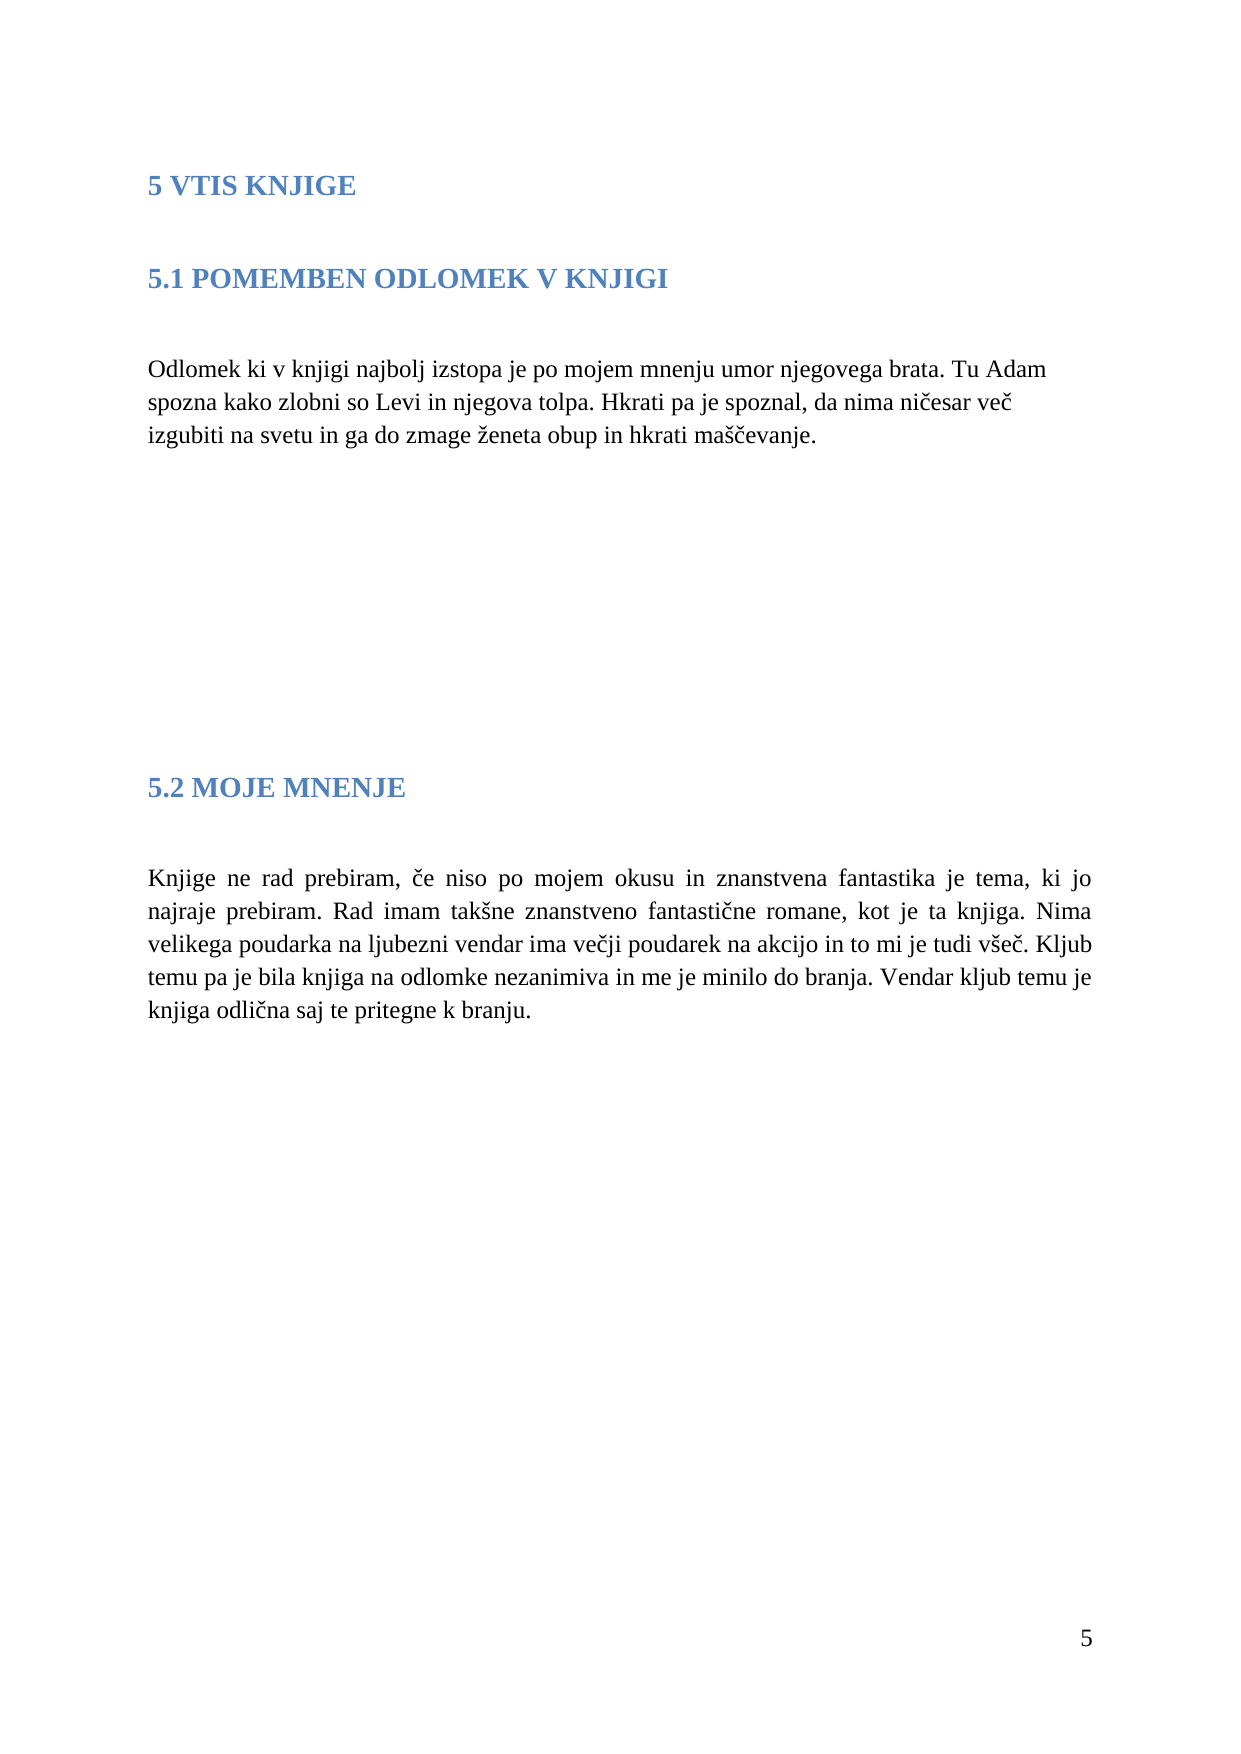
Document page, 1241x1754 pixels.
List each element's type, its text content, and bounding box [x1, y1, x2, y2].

subtitle 5.2 MOJE MNENJE [148, 771, 1093, 804]
subtitle 5.1 POMEMBEN ODLOMEK V KNJIGI [148, 261, 1093, 295]
subtitle 5 VTIS KNJIGE [148, 168, 1093, 202]
text Knjige ne rad prebiram, če niso po mojem okusu in znanstvena fantastika je tema, ki jo najraje prebiram. Rad imam takšne znanstveno fantastične romane, kot je ta knjiga. Nima velikega poudarka na ljubezni vendar ima večji poudarek na akcijo in to mi je tudi všeč. Kljub temu pa je bila knjiga na odlomke nezanimiva in me je minilo do branja. Vendar kljub temu je knjiga odlična saj te pritegne k branju. [148, 863, 1093, 1024]
text Odlomek ki v knjigi najbolj izstopa je po mojem mnenju umor njegovega brata. Tu Adam spozna kako zlobni so Levi in njegova tolpa. Hkrati pa je spoznal, da nima ničesar več izgubiti na svetu in ga do zmage ženeta obup in hkrati maščevanje. [148, 354, 1093, 448]
